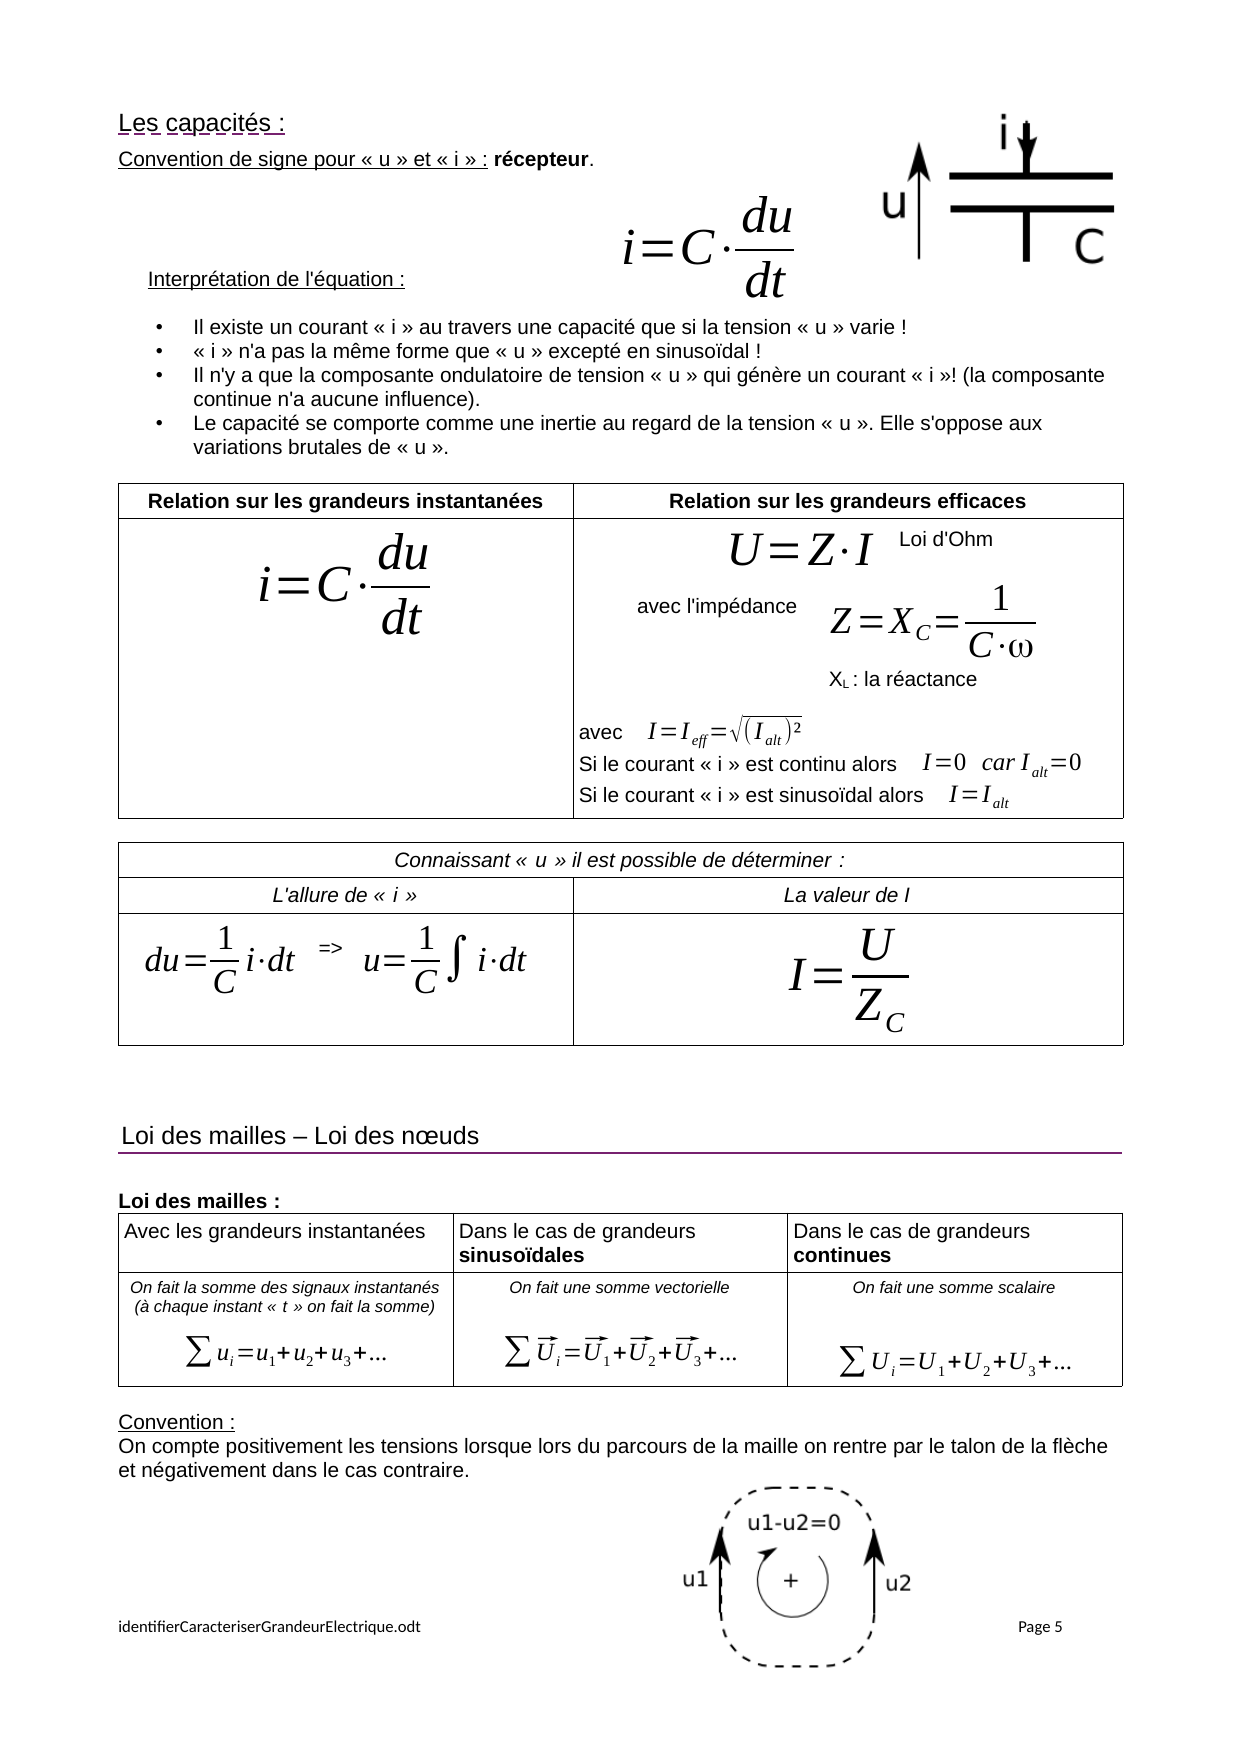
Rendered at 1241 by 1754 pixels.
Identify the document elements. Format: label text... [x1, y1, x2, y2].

picture [682, 1477, 922, 1674]
list Il n'y a que la composante ondulatoire de tension « u » qui génère un courant « i »! (la composante continue n'a aucune influence). [156, 363, 1122, 411]
subtitle Les capacités : [118, 108, 1122, 136]
text Convention de signe pour « u » et « i » : récepteur. [118, 147, 877, 171]
table_cell On fait une somme scalaire [788, 1273, 1122, 1386]
table_header Dans le cas de grandeurs continues [788, 1214, 1122, 1272]
text Interprétation de l'équation : [148, 267, 765, 291]
table_header Connaissant « u » il est possible de déterminer : [119, 843, 1123, 877]
text On compte positivement les tensions lorsque lors du parcours de la maille on rentre par le talon de la flèche et négativement dans le cas contraire. [118, 1433, 1122, 1481]
picture [877, 109, 1140, 283]
table_cell [119, 519, 573, 817]
table_header Relation sur les grandeurs instantanées [119, 484, 573, 518]
table_cell La valeur de I [574, 878, 1123, 913]
list Il existe un courant « i » au travers une capacité que si la tension « u » varie ! [156, 314, 1122, 338]
list « i » n'a pas la même forme que « u » excepté en sinusoïdal ! [156, 338, 1122, 363]
text Convention : [118, 1409, 1122, 1433]
table_header Avec les grandeurs instantanées [119, 1214, 453, 1272]
text Loi des mailles : [118, 1189, 1122, 1213]
table_cell => [119, 914, 573, 1045]
table_cell On fait une somme vectorielle [454, 1273, 787, 1386]
table_cell L'allure de « i » [119, 878, 573, 913]
table_header Relation sur les grandeurs efficaces [574, 484, 1123, 518]
table_cell On fait la somme des signaux instantanés (à chaque instant « t » on fait la somme) [119, 1273, 453, 1386]
table_cell Loi d'Ohm avec l'impédance XL : la réactance avec Si le courant « i » est continu alors Si le courant « i » est sinusoïdal alors [574, 519, 1123, 817]
subtitle Loi des mailles – Loi des nœuds [118, 1118, 1122, 1152]
table_cell [574, 914, 1123, 1045]
list Le capacité se comporte comme une inertie au regard de la tension « u ». Elle s'oppose aux variations brutales de « u ». [156, 411, 1122, 459]
table_header Dans le cas de grandeurs sinusoïdales [454, 1214, 787, 1272]
text Interprétation de l'équation : [765, 267, 1122, 291]
